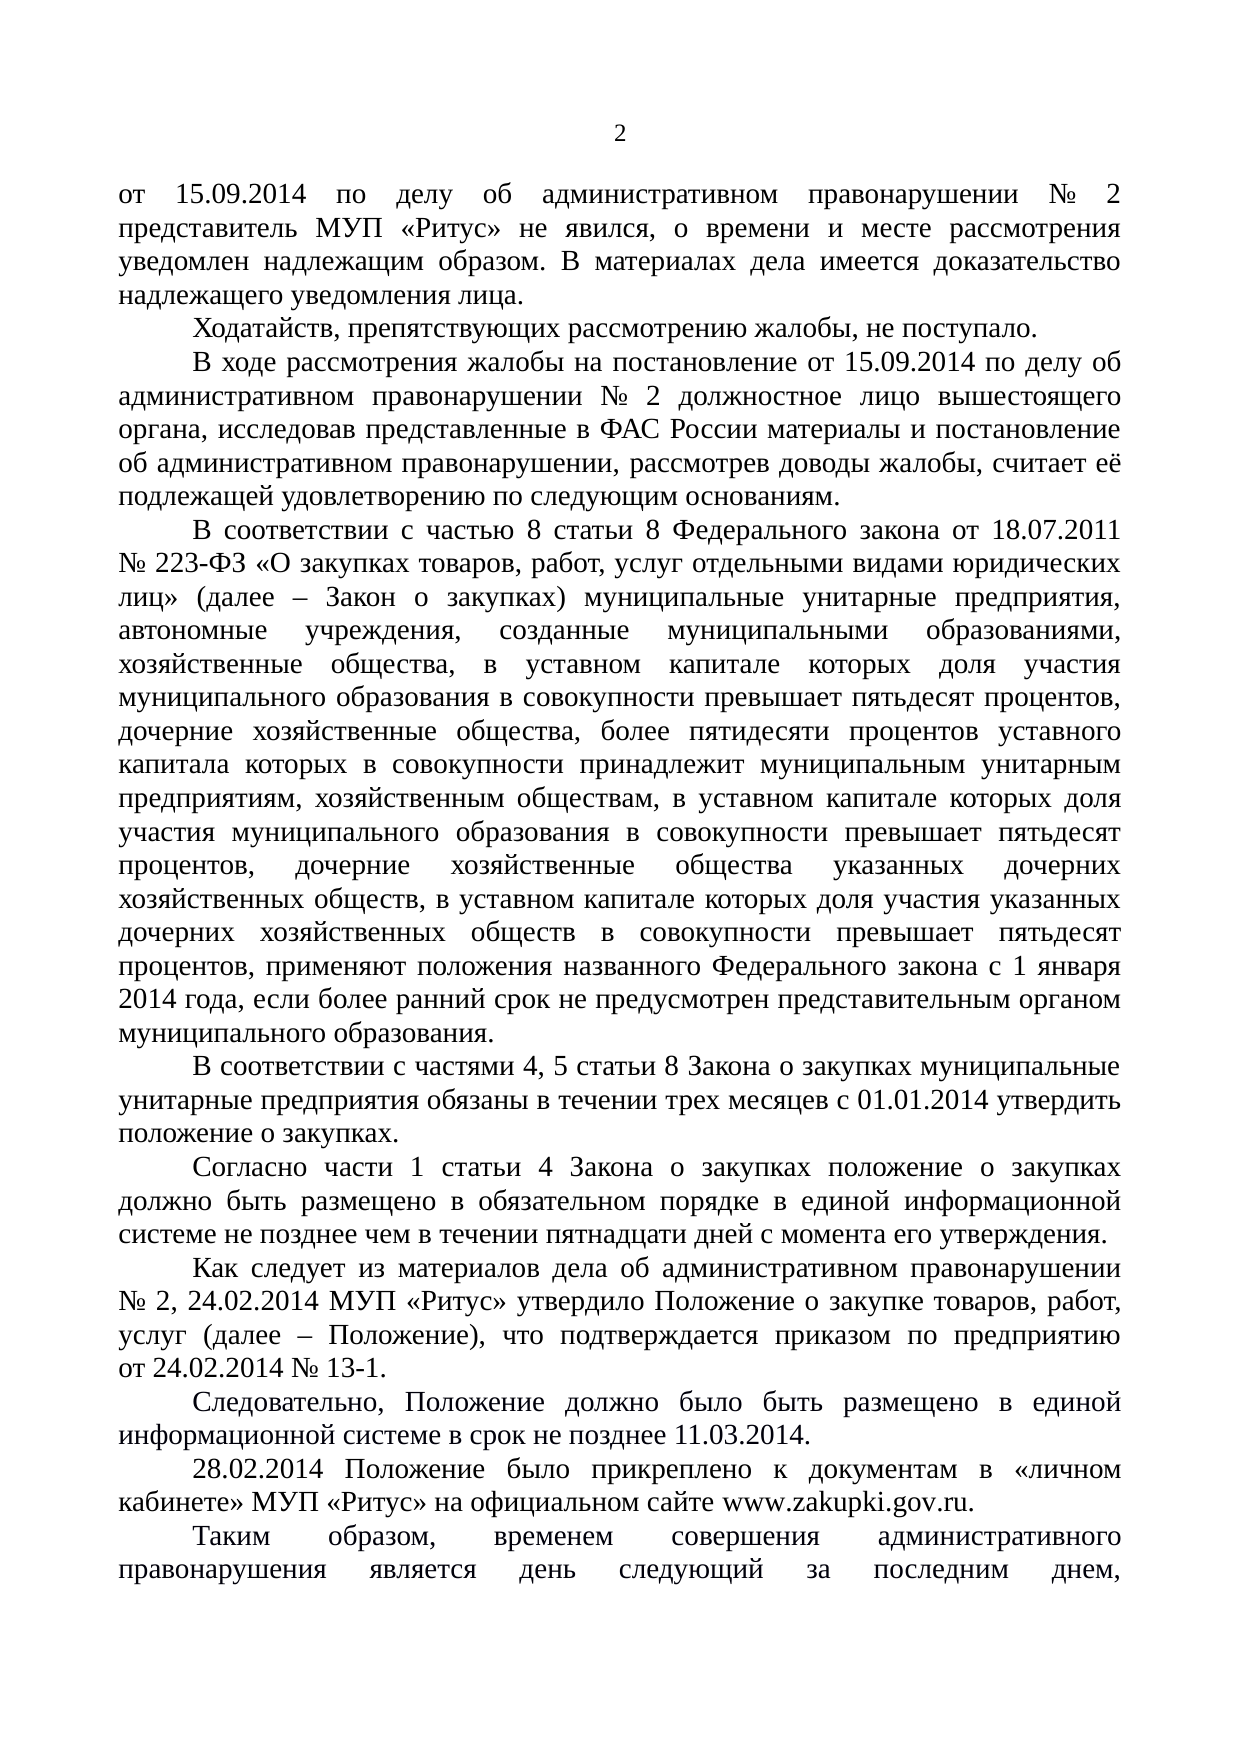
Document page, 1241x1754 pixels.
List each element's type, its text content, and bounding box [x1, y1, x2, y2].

text Ходатайств, препятствующих рассмотрению жалобы, не поступало. [118, 311, 1122, 344]
text от 15.09.2014 по делу об административном правонарушении № 2 представитель МУП «Ритус» не явился, о времени и месте рассмотрения уведомлен надлежащим образом. В материалах дела имеется доказательство надлежащего уведомления лица. [118, 176, 1122, 311]
text Согласно части 1 статьи 4 Закона о закупках положение о закупках должно быть размещено в обязательном порядке в единой информационной системе не позднее чем в течении пятнадцати дней с момента его утверждения. [118, 1149, 1122, 1250]
text В ходе рассмотрения жалобы на постановление от 15.09.2014 по делу об административном правонарушении № 2 должностное лицо вышестоящего органа, исследовав представленные в ФАС России материалы и постановление об административном правонарушении, рассмотрев доводы жалобы, считает её подлежащей удовлетворению по следующим основаниям. [118, 344, 1122, 512]
text Следовательно, Положение должно было быть размещено в единой информационной системе в срок не позднее 11.03.2014. [118, 1384, 1122, 1451]
text В соответствии с частями 4, 5 статьи 8 Закона о закупках муниципальные унитарные предприятия обязаны в течении трех месяцев с 01.01.2014 утвердить положение о закупках. [118, 1048, 1122, 1149]
text Таким образом, временем совершения административного правонарушения является день следующий за последним днем, [118, 1518, 1122, 1585]
text В соответствии с частью 8 статьи 8 Федерального закона от 18.07.2011 № 223-ФЗ «О закупках товаров, работ, услуг отдельными видами юридических лиц» (далее – Закон о закупках) муниципальные унитарные предприятия, автономные учреждения, созданные муниципальными образованиями, хозяйственные общества, в уставном капитале которых доля участия муниципального образования в совокупности превышает пятьдесят процентов, дочерние хозяйственные общества, более пятидесяти процентов уставного капитала которых в совокупности принадлежит муниципальным унитарным предприятиям, хозяйственным обществам, в уставном капитале которых доля участия муниципального образования в совокупности превышает пятьдесят процентов, дочерние хозяйственные общества указанных дочерних хозяйственных обществ, в уставном капитале которых доля участия указанных дочерних хозяйственных обществ в совокупности превышает пятьдесят процентов, применяют положения названного Федерального закона с 1 января 2014 года, если более ранний срок не предусмотрен представительным органом муниципального образования. [118, 512, 1122, 1048]
text 28.02.2014 Положение было прикреплено к документам в «личном кабинете» МУП «Ритус» на официальном сайте www.zakupki.gov.ru. [118, 1451, 1122, 1518]
text Как следует из материалов дела об административном правонарушении № 2, 24.02.2014 МУП «Ритус» утвердило Положение о закупке товаров, работ, услуг (далее – Положение), что подтверждается приказом по предприятию от 24.02.2014 № 13-1. [118, 1250, 1122, 1384]
